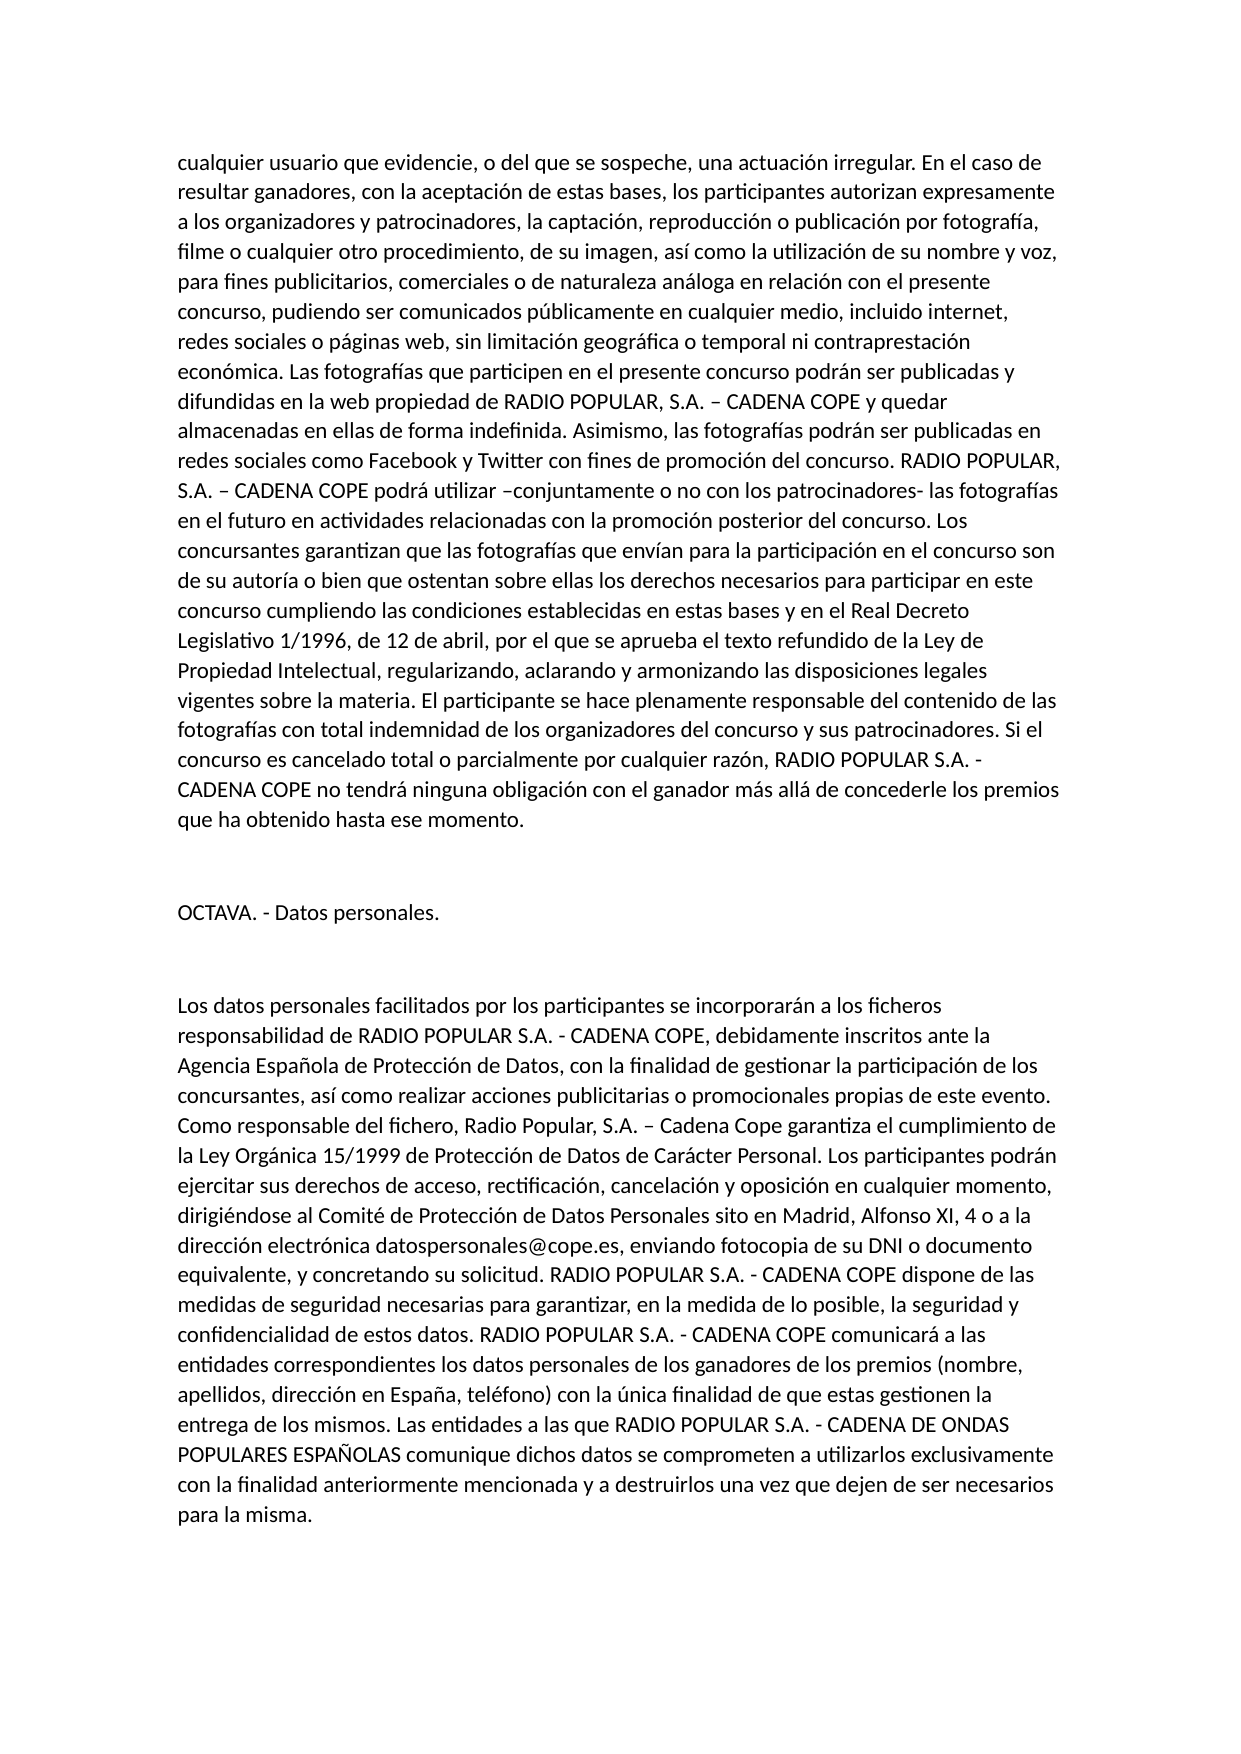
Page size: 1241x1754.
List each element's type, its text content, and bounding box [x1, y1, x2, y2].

text cualquier usuario que evidencie, o del que se sospeche, una actuación irregular. En el caso de resultar ganadores, con la aceptación de estas bases, los participantes autorizan expresamente a los organizadores y patrocinadores, la captación, reproducción o publicación por fotografía, filme o cualquier otro procedimiento, de su imagen, así como la utilización de su nombre y voz, para fines publicitarios, comerciales o de naturaleza análoga en relación con el presente concurso, pudiendo ser comunicados públicamente en cualquier medio, incluido internet, redes sociales o páginas web, sin limitación geográfica o temporal ni contraprestación económica. Las fotografías que participen en el presente concurso podrán ser publicadas y difundidas en la web propiedad de RADIO POPULAR, S.A. – CADENA COPE y quedar almacenadas en ellas de forma indefinida. Asimismo, las fotografías podrán ser publicadas en redes sociales como Facebook y Twitter con fines de promoción del concurso. RADIO POPULAR, S.A. – CADENA COPE podrá utilizar –conjuntamente o no con los patrocinadores- las fotografías en el futuro en actividades relacionadas con la promoción posterior del concurso. Los concursantes garantizan que las fotografías que envían para la participación en el concurso son de su autoría o bien que ostentan sobre ellas los derechos necesarios para participar en este concurso cumpliendo las condiciones establecidas en estas bases y en el Real Decreto Legislativo 1/1996, de 12 de abril, por el que se aprueba el texto refundido de la Ley de Propiedad Intelectual, regularizando, aclarando y armonizando las disposiciones legales vigentes sobre la materia. El participante se hace plenamente responsable del contenido de las fotografías con total indemnidad de los organizadores del concurso y sus patrocinadores. Si el concurso es cancelado total o parcialmente por cualquier razón, RADIO POPULAR S.A. - CADENA COPE no tendrá ninguna obligación con el ganador más allá de concederle los premios que ha obtenido hasta ese momento. [177, 148, 1063, 833]
text OCTAVA. - Datos personales. [177, 898, 1063, 926]
text Los datos personales facilitados por los participantes se incorporarán a los ficheros responsabilidad de RADIO POPULAR S.A. - CADENA COPE, debidamente inscritos ante la Agencia Española de Protección de Datos, con la finalidad de gestionar la participación de los concursantes, así como realizar acciones publicitarias o promocionales propias de este evento. Como responsable del fichero, Radio Popular, S.A. – Cadena Cope garantiza el cumplimiento de la Ley Orgánica 15/1999 de Protección de Datos de Carácter Personal. Los participantes podrán ejercitar sus derechos de acceso, rectificación, cancelación y oposición en cualquier momento, dirigiéndose al Comité de Protección de Datos Personales sito en Madrid, Alfonso XI, 4 o a la dirección electrónica datospersonales@cope.es, enviando fotocopia de su DNI o documento equivalente, y concretando su solicitud. RADIO POPULAR S.A. - CADENA COPE dispone de las medidas de seguridad necesarias para garantizar, en la medida de lo posible, la seguridad y confidencialidad de estos datos. RADIO POPULAR S.A. - CADENA COPE comunicará a las entidades correspondientes los datos personales de los ganadores de los premios (nombre, apellidos, dirección en España, teléfono) con la única finalidad de que estas gestionen la entrega de los mismos. Las entidades a las que RADIO POPULAR S.A. - CADENA DE ONDAS POPULARES ESPAÑOLAS comunique dichos datos se comprometen a utilizarlos exclusivamente con la finalidad anteriormente mencionada y a destruirlos una vez que dejen de ser necesarios para la misma. [177, 992, 1063, 1528]
